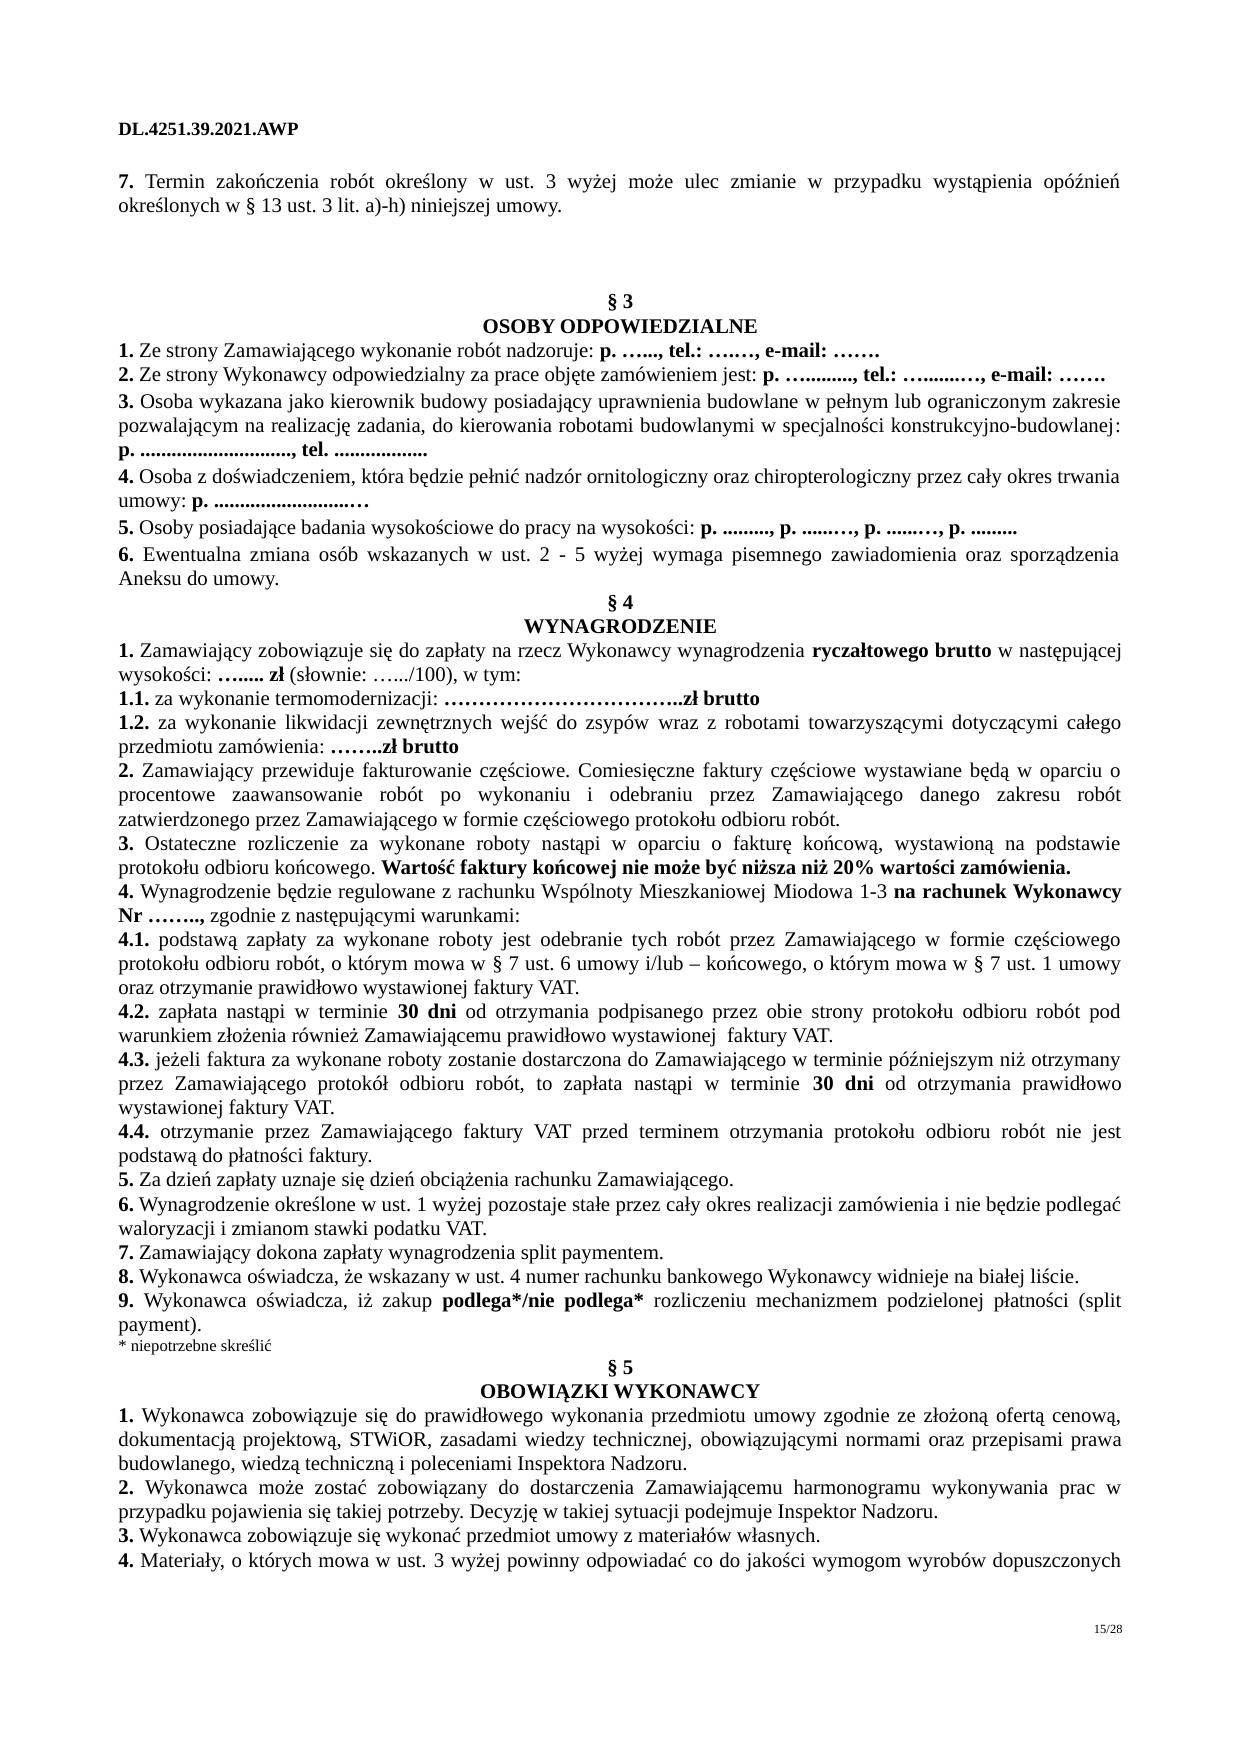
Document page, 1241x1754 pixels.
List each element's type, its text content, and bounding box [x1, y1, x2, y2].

text § 4 [118, 590, 1122, 614]
text § 3 [118, 289, 1122, 313]
text § 5 [118, 1355, 1122, 1379]
list 4.3. jeżeli faktura za wykonane roboty zostanie dostarczona do Zamawiającego w terminie późniejszym niż otrzymany przez Zamawiającego protokół odbioru robót, to zapłata nastąpi w terminie 30 dni od otrzymania prawidłowo wystawionej faktury VAT. [118, 1047, 1122, 1119]
text * niepotrzebne skreślić [118, 1336, 1122, 1355]
text 1. Wykonawca zobowiązuje się do prawidłowego wykonania przedmiotu umowy zgodnie ze złożoną ofertą cenową, dokumentacją projektową, STWiOR, zasadami wiedzy technicznej, obowiązującymi normami oraz przepisami prawa budowlanego, wiedzą techniczną i poleceniami Inspektora Nadzoru. [118, 1403, 1122, 1475]
text 4. Wynagrodzenie będzie regulowane z rachunku Wspólnoty Mieszkaniowej Miodowa 1-3 na rachunek Wykonawcy Nr …….., zgodnie z następującymi warunkami: [118, 879, 1122, 927]
text WYNAGRODZENIE [118, 614, 1122, 638]
text 3. Ostateczne rozliczenie za wykonane roboty nastąpi w oparciu o fakturę końcową, wystawioną na podstawie protokołu odbioru końcowego. Wartość faktury końcowej nie może być niższa niż 20% wartości zamówienia. [118, 831, 1122, 879]
text 8. Wykonawca oświadcza, że wskazany w ust. 4 numer rachunku bankowego Wykonawcy widnieje na białej liście. [118, 1264, 1122, 1288]
list 1.1. za wykonanie termomodernizacji: ……………………………..zł brutto [118, 686, 1122, 710]
list 1.2. za wykonanie likwidacji zewnętrznych wejść do zsypów wraz z robotami towarzyszącymi dotyczącymi całego przedmiotu zamówienia: ……..zł brutto [118, 710, 1122, 758]
list 4.1. podstawą zapłaty za wykonane roboty jest odebranie tych robót przez Zamawiającego w formie częściowego protokołu odbioru robót, o którym mowa w § 7 ust. 6 umowy i/lub – końcowego, o którym mowa w § 7 ust. 1 umowy oraz otrzymanie prawidłowo wystawionej faktury VAT. [118, 927, 1122, 999]
text 7. Zamawiający dokona zapłaty wynagrodzenia split paymentem. [118, 1239, 1122, 1264]
list 4.2. zapłata nastąpi w terminie 30 dni od otrzymania podpisanego przez obie strony protokołu odbioru robót pod warunkiem złożenia również Zamawiającemu prawidłowo wystawionej faktury VAT. [118, 999, 1122, 1047]
text 3. Wykonawca zobowiązuje się wykonać przedmiot umowy z materiałów własnych. [118, 1523, 1122, 1547]
text 2. Ze strony Wykonawcy odpowiedzialny za prace objęte zamówieniem jest: p. …........., tel.: ….......…, e-mail: ……. [118, 362, 1121, 386]
text 2. Wykonawca może zostać zobowiązany do dostarczenia Zamawiającemu harmonogramu wykonywania prac w przypadku pojawienia się takiej potrzeby. Decyzję w takiej sytuacji podejmuje Inspektor Nadzoru. [118, 1475, 1122, 1523]
text 7. Termin zakończenia robót określony w ust. 3 wyżej może ulec zmianie w przypadku wystąpienia opóźnień określonych w § 13 ust. 3 lit. a)-h) niniejszej umowy. [118, 169, 1122, 217]
list Zamawiający zobowiązuje się do zapłaty na rzecz Wykonawcy wynagrodzenia ryczałtowego brutto w następującej wysokości: …..... zł (słownie: ….../100), w tym: [118, 638, 1122, 686]
text 4. Materiały, o których mowa w ust. 3 wyżej powinny odpowiadać co do jakości wymogom wyrobów dopuszczonych [118, 1547, 1122, 1572]
text 2. Zamawiający przewiduje fakturowanie częściowe. Comiesięczne faktury częściowe wystawiane będą w oparciu o procentowe zaawansowanie robót po wykonaniu i odebraniu przez Zamawiającego danego zakresu robót zatwierdzonego przez Zamawiającego w formie częściowego protokołu odbioru robót. [118, 758, 1122, 831]
text 9. Wykonawca oświadcza, iż zakup podlega*/nie podlega* rozliczeniu mechanizmem podzielonej płatności (split payment). [118, 1288, 1122, 1336]
text OBOWIĄZKI WYKONAWCY [118, 1379, 1122, 1403]
text OSOBY ODPOWIEDZIALNE [118, 313, 1122, 338]
text 5. Osoby posiadające badania wysokościowe do pracy na wysokości: p. ........., p. ......…, p. ......…, p. ......... [118, 515, 1121, 539]
list 5. Za dzień zapłaty uznaje się dzień obciążenia rachunku Zamawiającego. [118, 1167, 1122, 1191]
text 6. Ewentualna zmiana osób wskazanych w ust. 2 - 5 wyżej wymaga pisemnego zawiadomienia oraz sporządzenia Aneksu do umowy. [118, 542, 1121, 590]
list 4.4. otrzymanie przez Zamawiającego faktury VAT przed terminem otrzymania protokołu odbioru robót nie jest podstawą do płatności faktury. [118, 1119, 1122, 1167]
text 3. Osoba wykazana jako kierownik budowy posiadający uprawnienia budowlane w pełnym lub ograniczonym zakresie pozwalającym na realizację zadania, do kierowania robotami budowlanymi w specjalności konstrukcyjno-budowlanej: p. ............................., tel. .................. [118, 389, 1121, 461]
text 6. Wynagrodzenie określone w ust. 1 wyżej pozostaje stałe przez cały okres realizacji zamówienia i nie będzie podlegać waloryzacji i zmianom stawki podatku VAT. [118, 1191, 1122, 1239]
text 4. Osoba z doświadczeniem, która będzie pełnić nadzór ornitologiczny oraz chiropterologiczny przez cały okres trwania umowy: p. ..........................… [118, 464, 1121, 512]
text 1. Ze strony Zamawiającego wykonanie robót nadzoruje: p. …..., tel.: ….…, e-mail: ……. [118, 338, 1121, 362]
